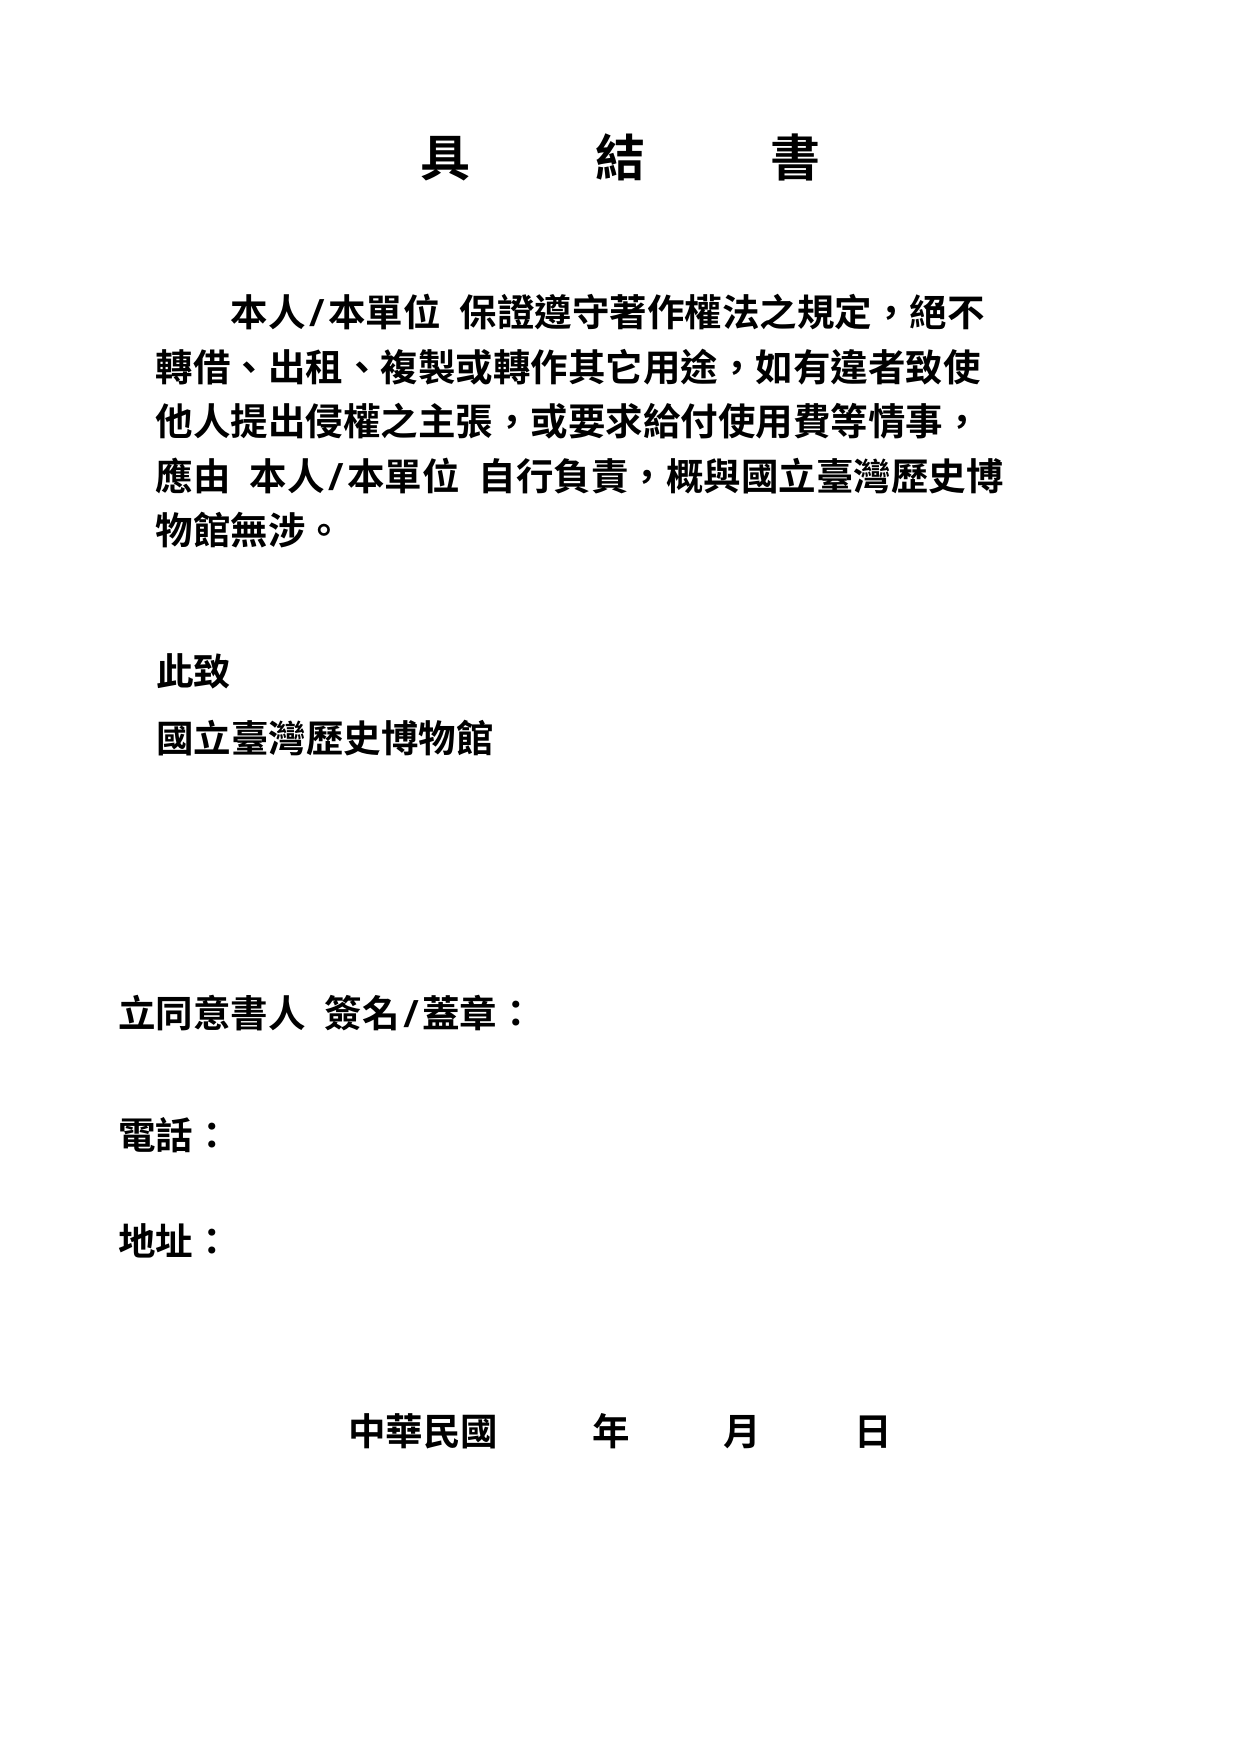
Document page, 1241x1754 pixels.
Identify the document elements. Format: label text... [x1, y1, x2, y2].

text 立同意書人 簽名/蓋章： [118, 983, 1122, 1038]
text 本人/本單位 保證遵守著作權法之規定，絕不轉借、出租、複製或轉作其它用途，如有違者致使他人提出侵權之主張，或要求給付使用費等情事，應由 本人/本單位 自行負責，概與國立臺灣歷史博物館無涉。 [155, 283, 1014, 556]
text 具 結 書 [118, 118, 1122, 191]
text 國立臺灣歷史博物館 [118, 708, 1032, 763]
text 電話： [118, 1106, 1122, 1161]
text 中華民國 年 月 日 [118, 1402, 1122, 1456]
text 地址： [118, 1212, 1122, 1266]
text 此致 [118, 641, 1032, 696]
